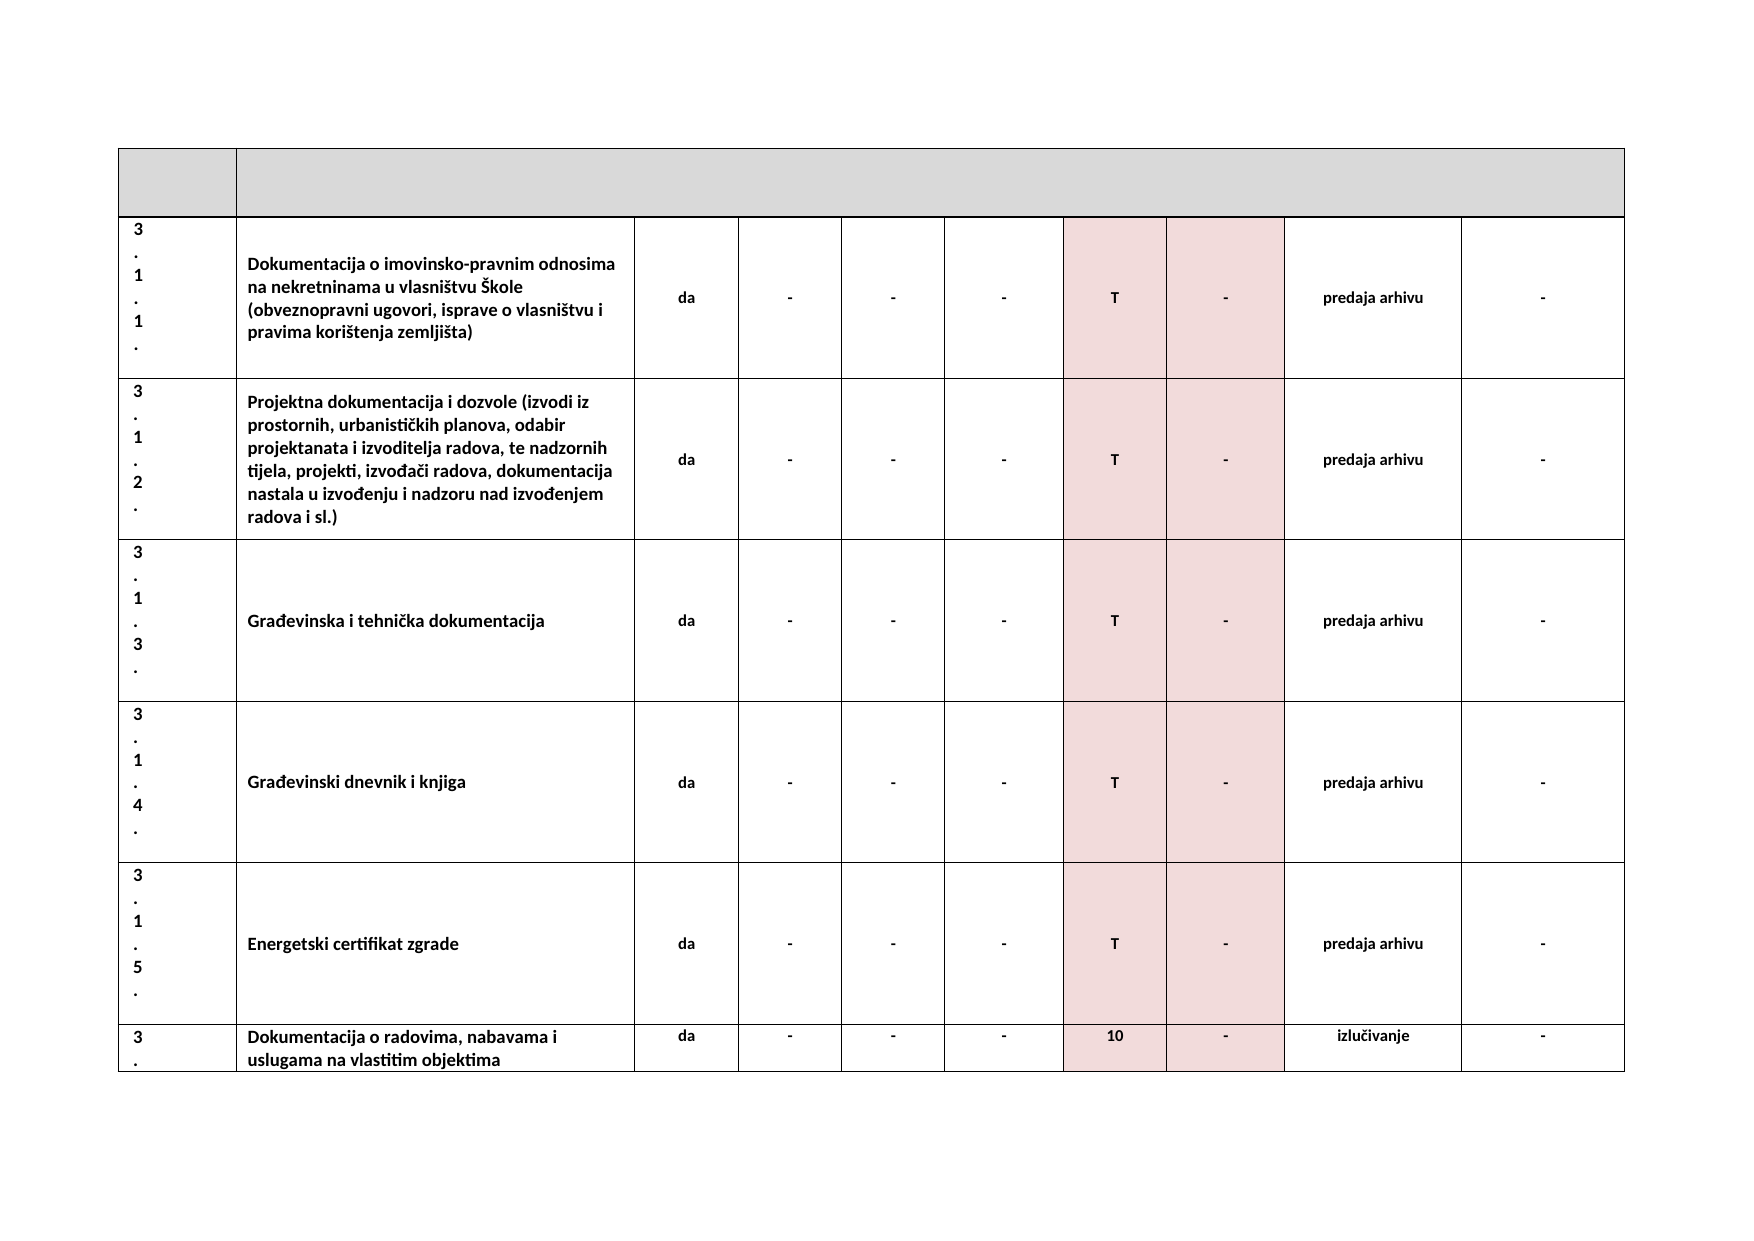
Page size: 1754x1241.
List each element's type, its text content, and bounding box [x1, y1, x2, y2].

table_cell - [842, 379, 944, 539]
table_cell - [1167, 1025, 1284, 1071]
table_cell [119, 863, 236, 1024]
table_cell predaja arhivu [1285, 379, 1461, 539]
table_cell - [739, 379, 841, 539]
table_cell da [635, 1025, 738, 1071]
table_cell - [739, 863, 841, 1024]
table_cell predaja arhivu [1285, 218, 1461, 378]
table_cell da [635, 863, 738, 1024]
table_cell izlučivanje [1285, 1025, 1461, 1071]
table_cell T [1064, 218, 1166, 378]
table_cell - [1167, 863, 1284, 1024]
table_cell - [739, 1025, 841, 1071]
table_cell - [1462, 702, 1624, 862]
table_cell - [1462, 218, 1624, 378]
table_cell [119, 702, 236, 862]
table_cell [119, 149, 236, 216]
table_cell T [1064, 863, 1166, 1024]
table_cell [119, 218, 236, 378]
table_cell - [1167, 540, 1284, 701]
table_cell - [945, 863, 1063, 1024]
table_cell predaja arhivu [1285, 540, 1461, 701]
table_cell T [1064, 379, 1166, 539]
table_cell [237, 149, 1624, 216]
table_cell - [945, 379, 1063, 539]
table_cell - [1167, 702, 1284, 862]
table_cell - [945, 218, 1063, 378]
table_cell - [1462, 1025, 1624, 1071]
table_cell Energetski certifikat zgrade [237, 863, 634, 1024]
table_cell - [842, 218, 944, 378]
table_cell T [1064, 540, 1166, 701]
table_cell predaja arhivu [1285, 863, 1461, 1024]
table_cell [119, 540, 236, 701]
table_cell - [945, 1025, 1063, 1071]
table_cell Dokumentacija o radovima, nabavama i uslugama na vlastitim objektima [237, 1025, 634, 1071]
table_cell - [842, 1025, 944, 1071]
table_cell - [1462, 863, 1624, 1024]
table_cell [119, 1025, 236, 1071]
table_cell Dokumentacija o imovinsko-pravnim odnosima na nekretninama u vlasništvu Škole (obveznopravni ugovori, isprave o vlasništvu i pravima korištenja zemljišta) [237, 218, 634, 378]
table_cell Projektna dokumentacija i dozvole (izvodi iz prostornih, urbanističkih planova, odabir projektanata i izvoditelja radova, te nadzornih tijela, projekti, izvođači radova, dokumentacija nastala u izvođenju i nadzoru nad izvođenjem radova i sl.) [237, 379, 634, 539]
table_cell [119, 379, 236, 539]
table_cell - [739, 702, 841, 862]
table_cell - [945, 702, 1063, 862]
table_cell - [1462, 379, 1624, 539]
table_cell - [945, 540, 1063, 701]
table_cell - [842, 702, 944, 862]
table_cell - [1167, 218, 1284, 378]
table_cell Građevinski dnevnik i knjiga [237, 702, 634, 862]
table_cell da [635, 379, 738, 539]
table_cell 10 [1064, 1025, 1166, 1071]
table_cell da [635, 540, 738, 701]
table_cell - [739, 218, 841, 378]
table_cell da [635, 702, 738, 862]
table_cell da [635, 218, 738, 378]
table_cell - [1167, 379, 1284, 539]
table_cell - [842, 863, 944, 1024]
table_cell - [842, 540, 944, 701]
table_cell T [1064, 702, 1166, 862]
table_cell Građevinska i tehnička dokumentacija [237, 540, 634, 701]
table_cell - [739, 540, 841, 701]
table_cell predaja arhivu [1285, 702, 1461, 862]
table_cell - [1462, 540, 1624, 701]
